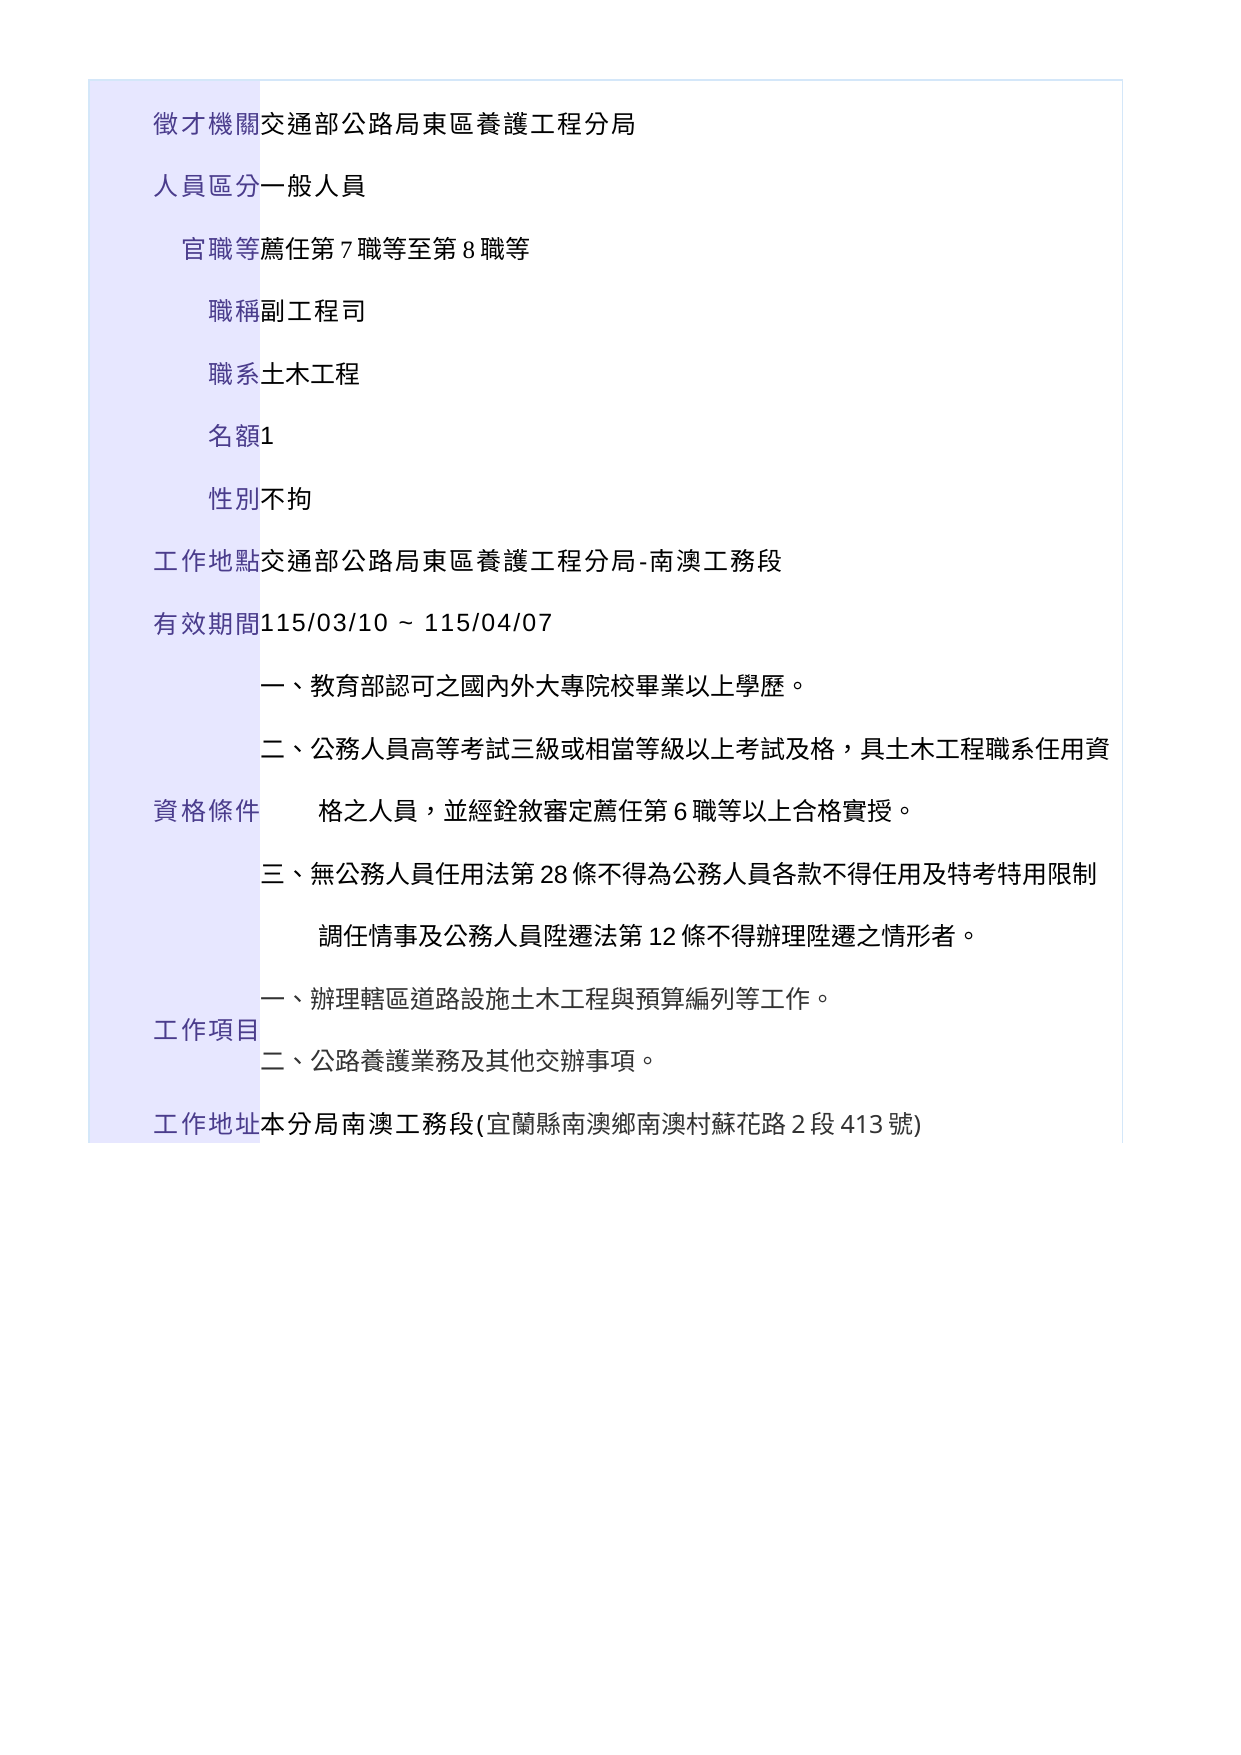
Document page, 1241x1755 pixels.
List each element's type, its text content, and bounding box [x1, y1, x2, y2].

table_cell 1 [260, 393, 1122, 456]
table_header 徵才機關 [90, 81, 260, 143]
table_cell 一般人員 [260, 143, 1122, 206]
table_cell 有效期間 [90, 581, 260, 643]
table_cell 資格條件 [90, 643, 260, 956]
table_cell 官職等 [90, 206, 260, 268]
table_cell 薦任第7職等至第8職等 [260, 206, 1122, 268]
table_cell 一、辦理轄區道路設施土木工程與預算編列等工作。 二、公路養護業務及其他交辦事項。 [260, 956, 1122, 1081]
table_cell 交通部公路局東區養護工程分局-南澳工務段 [260, 518, 1122, 581]
table_cell 名額 [90, 393, 260, 456]
table_header 交通部公路局東區養護工程分局 [260, 81, 1122, 143]
table_cell 不拘 [260, 456, 1122, 518]
table_cell 人員區分 [90, 143, 260, 206]
table_cell 本分局南澳工務段(宜蘭縣南澳鄉南澳村蘇花路2段413號) [260, 1081, 1122, 1143]
table_cell 職系 [90, 331, 260, 393]
table_cell 職稱 [90, 268, 260, 331]
table_cell 工作地址 [90, 1081, 260, 1143]
table_cell 一、教育部認可之國內外大專院校畢業以上學歷。 二、公務人員高等考試三級或相當等級以上考試及格，具土木工程職系任用資格之人員，並經銓敘審定薦任第6職等以上合格實授。 三、無公務人員任用法第28條不得為公務人員各款不得任用及特考特用限制調任情事及公務人員陞遷法第12條不得辦理陞遷之情形者。 [260, 643, 1122, 956]
table_cell 工作地點 [90, 518, 260, 581]
table_cell 土木工程 [260, 331, 1122, 393]
table_cell 工作項目 [90, 956, 260, 1081]
table_cell 115/03/10 ~ 115/04/07 [260, 581, 1122, 643]
table_cell 性別 [90, 456, 260, 518]
table_cell 副工程司 [260, 268, 1122, 331]
